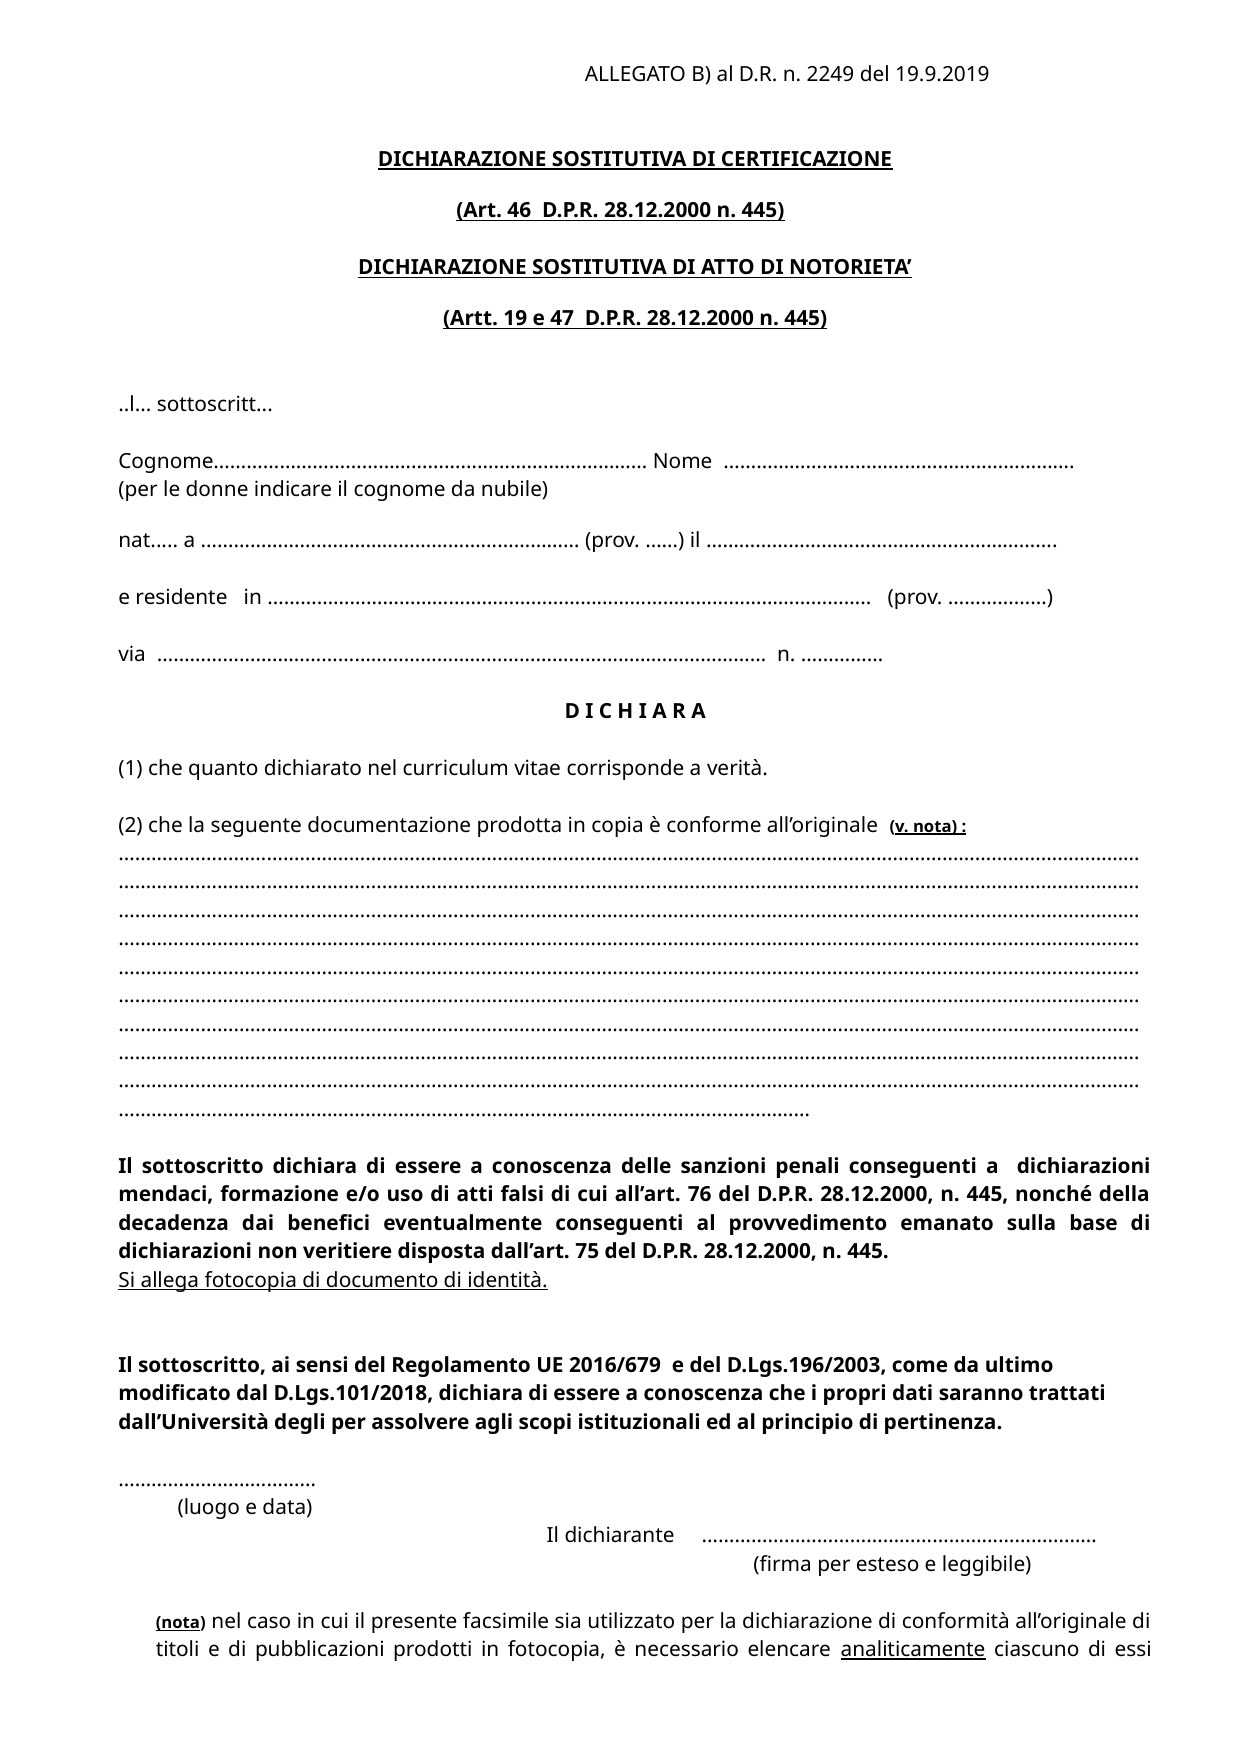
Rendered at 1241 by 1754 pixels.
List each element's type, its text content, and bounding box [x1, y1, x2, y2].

text ……………………………… [118, 1464, 1152, 1492]
text ..l... sottoscritt... [118, 389, 1152, 417]
text ……………………………………………………………………………………………………………………………………………………………………………………………………………………………………………………………………………………………………………………………………………………………………………………………………………………………………………………………………………………………………………………………………………………………………………………………………………………………………………………………………………………………………………………………………………………………………………………………………………………………………………………………………………………………………………………………………………………………………………………………………………………………………………………………………………………………………………………………………………………………………………………………………………………………………………………………………………………………………………………………………………………………………………………………………………………………………………………………………………………………………………………………………………………………………………………………………………………………………………………………… [118, 838, 1152, 1122]
text (per le donne indicare il cognome da nubile) [118, 474, 1152, 503]
subtitle DICHIARAZIONE SOSTITUTIVA DI CERTIFICAZIONE [118, 144, 1152, 173]
text nat..... a …………………………………………………………… (prov. ……) il ………………………………………………………. [118, 525, 1152, 554]
subtitle D I C H I A R A [118, 696, 1152, 724]
text Cognome………………………………………………………….………… Nome ………………………………………………………. [118, 446, 1152, 474]
text Il dichiarante ……………………………………………………………… [118, 1521, 1152, 1549]
text Si allega fotocopia di documento di identità. [118, 1265, 1152, 1293]
text Il sottoscritto, ai sensi del Regolamento UE 2016/679 e del D.Lgs.196/2003, come da ultimo modificato dal D.Lgs.101/2018, dichiara di essere a conoscenza che i propri dati saranno trattati dall’Università degli per assolvere agli scopi istituzionali ed al principio di pertinenza. [118, 1350, 1152, 1435]
text (2) che la seguente documentazione prodotta in copia è conforme all’originale (v. nota) : [118, 810, 1152, 838]
text (luogo e data) [118, 1492, 1152, 1521]
text (firma per esteso e leggibile) [118, 1549, 1152, 1577]
text e residente in ……………………………………………………………………………………………….. (prov. ………………) [118, 582, 1152, 611]
text (Artt. 19 e 47 D.P.R. 28.12.2000 n. 445) [118, 303, 1152, 332]
subtitle ALLEGATO B) al D.R. n. 2249 del 19.9.2019 [118, 59, 1122, 87]
text DICHIARAZIONE SOSTITUTIVA DI ATTO DI NOTORIETA’ [118, 252, 1152, 281]
text (1) che quanto dichiarato nel curriculum vitae corrisponde a verità. [118, 753, 1152, 781]
text (Art. 46 D.P.R. 28.12.2000 n. 445) [118, 196, 1122, 224]
text Il sottoscritto dichiara di essere a conoscenza delle sanzioni penali conseguenti a dichiarazioni mendaci, formazione e/o uso di atti falsi di cui all’art. 76 del D.P.R. 28.12.2000, n. 445, nonché della decadenza dai benefici eventualmente conseguenti al provvedimento emanato sulla base di dichiarazioni non veritiere disposta dall’art. 75 del D.P.R. 28.12.2000, n. 445. [118, 1151, 1152, 1265]
text (nota) nel caso in cui il presente facsimile sia utilizzato per la dichiarazione di conformità all’originale di titoli e di pubblicazioni prodotti in fotocopia, è necessario elencare analiticamente ciascuno di essi [156, 1606, 1152, 1663]
text via ………………………………………………………………………………………………… n. …………… [118, 639, 1152, 667]
